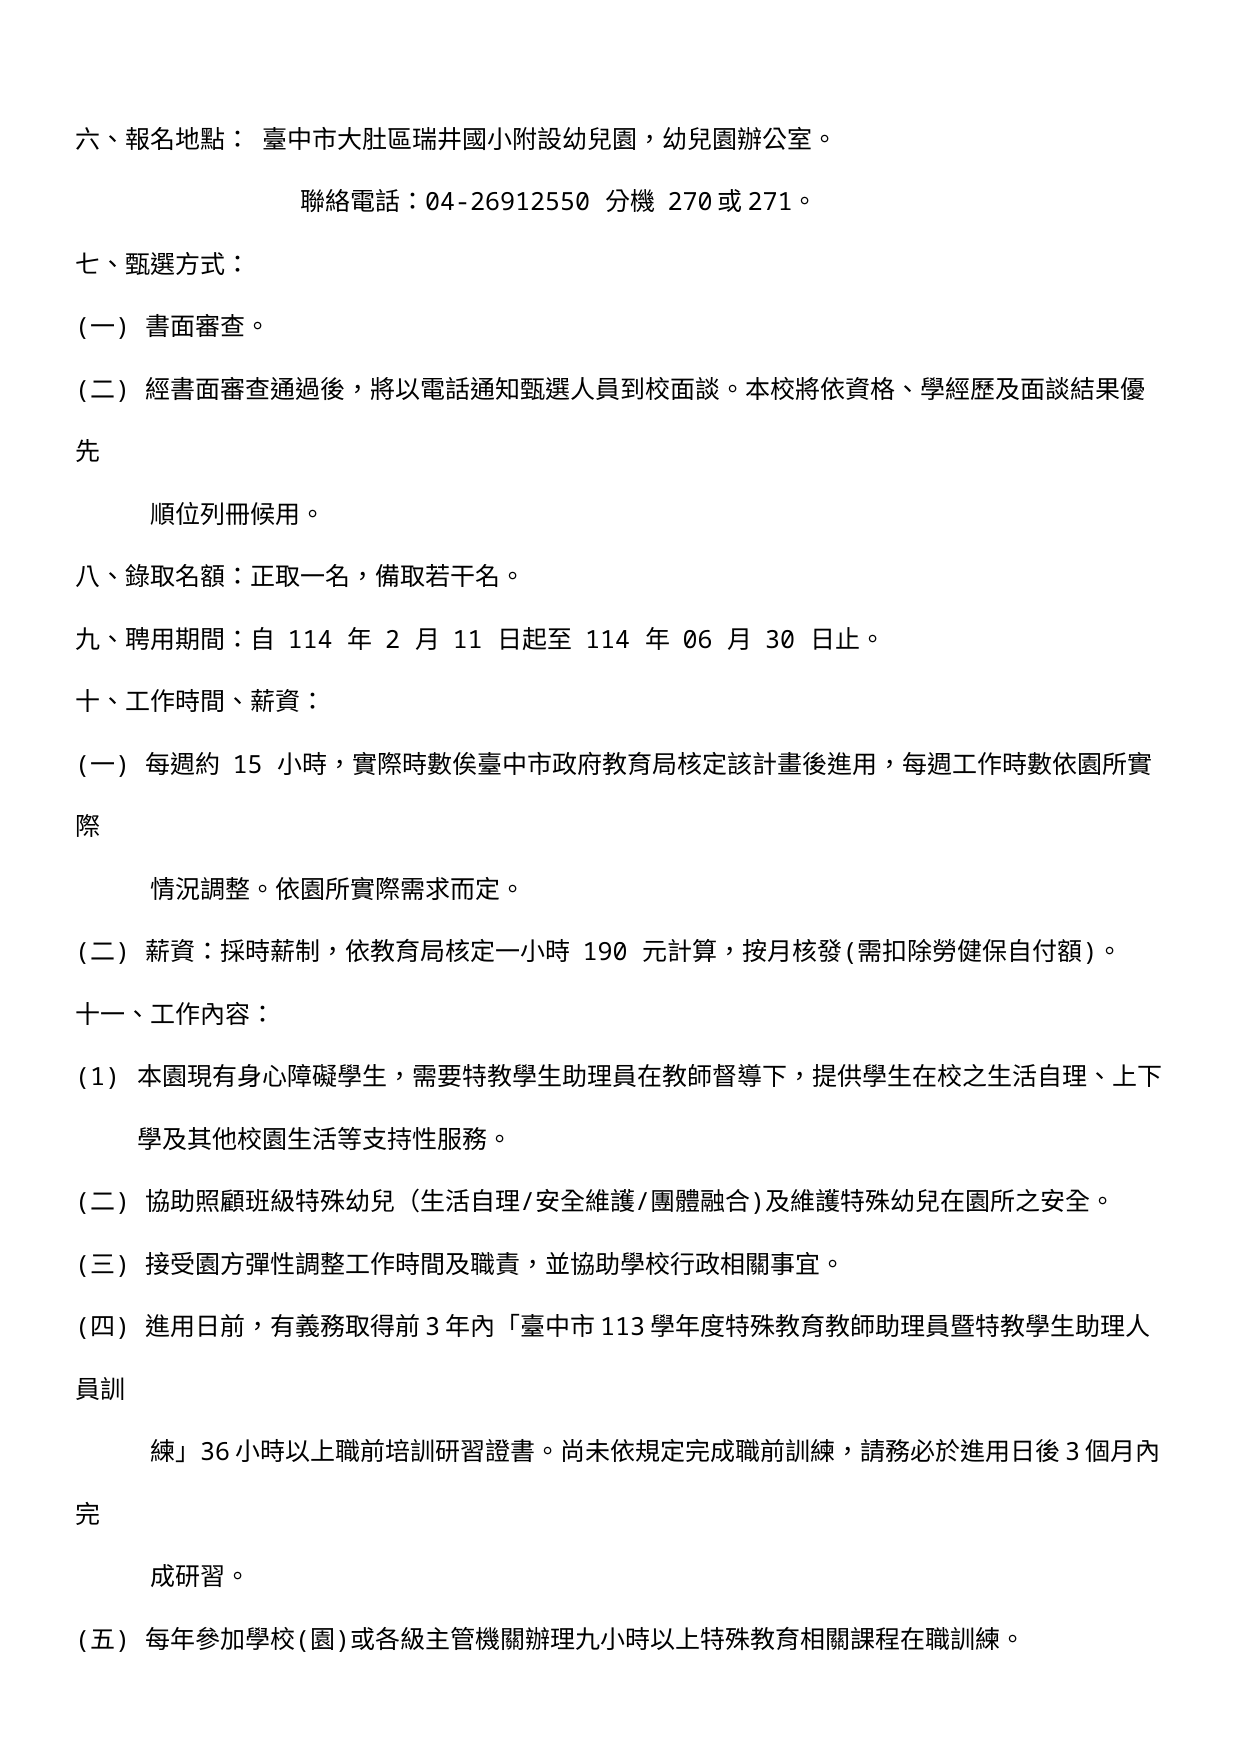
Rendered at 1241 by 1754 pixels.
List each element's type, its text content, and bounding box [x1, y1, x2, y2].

text (二) 協助照顧班級特殊幼兒（生活自理/安全維護/團體融合)及維護特殊幼兒在園所之安全。 [75, 1158, 1165, 1221]
text 十一、工作內容： [75, 971, 1165, 1033]
text (一) 書面審查。 [75, 283, 1165, 346]
text 情況調整。依園所實際需求而定。 [75, 846, 1165, 908]
text 十、工作時間、薪資： [75, 658, 1165, 721]
text 學及其他校園生活等支持性服務。 [137, 1096, 1165, 1158]
list 本園現有身心障礙學生，需要特教學生助理員在教師督導下，提供學生在校之生活自理、上下 [75, 1033, 1165, 1096]
text (二) 經書面審查通過後，將以電話通知甄選人員到校面談。本校將依資格、學經歷及面談結果優先 [75, 346, 1165, 471]
text 聯絡電話：04-26912550 分機 270或271。 [75, 158, 1165, 221]
text (四) 進用日前，有義務取得前3年內「臺中市113學年度特殊教育教師助理員暨特教學生助理人員訓 [75, 1283, 1165, 1408]
text 九、聘用期間：自 114 年 2 月 11 日起至 114 年 06 月 30 日止。 [75, 596, 1165, 658]
text 七、甄選方式： [75, 221, 1165, 283]
text 成研習。 [75, 1533, 1165, 1596]
text (三) 接受園方彈性調整工作時間及職責，並協助學校行政相關事宜。 [75, 1221, 1165, 1283]
text (一) 每週約 15 小時，實際時數俟臺中市政府教育局核定該計畫後進用，每週工作時數依園所實際 [75, 721, 1165, 846]
text 順位列冊候用。 [75, 471, 1165, 533]
text (五) 每年參加學校(園)或各級主管機關辦理九小時以上特殊教育相關課程在職訓練。 [75, 1596, 1165, 1658]
text (二) 薪資：採時薪制，依教育局核定一小時 190 元計算，按月核發(需扣除勞健保自付額)。 [75, 908, 1165, 971]
text 六、報名地點： 臺中市大肚區瑞井國小附設幼兒園，幼兒園辦公室。 [75, 96, 1165, 158]
text 練」36小時以上職前培訓研習證書。尚未依規定完成職前訓練，請務必於進用日後3個月內完 [75, 1408, 1165, 1533]
text 八、錄取名額：正取一名，備取若干名。 [75, 533, 1165, 596]
